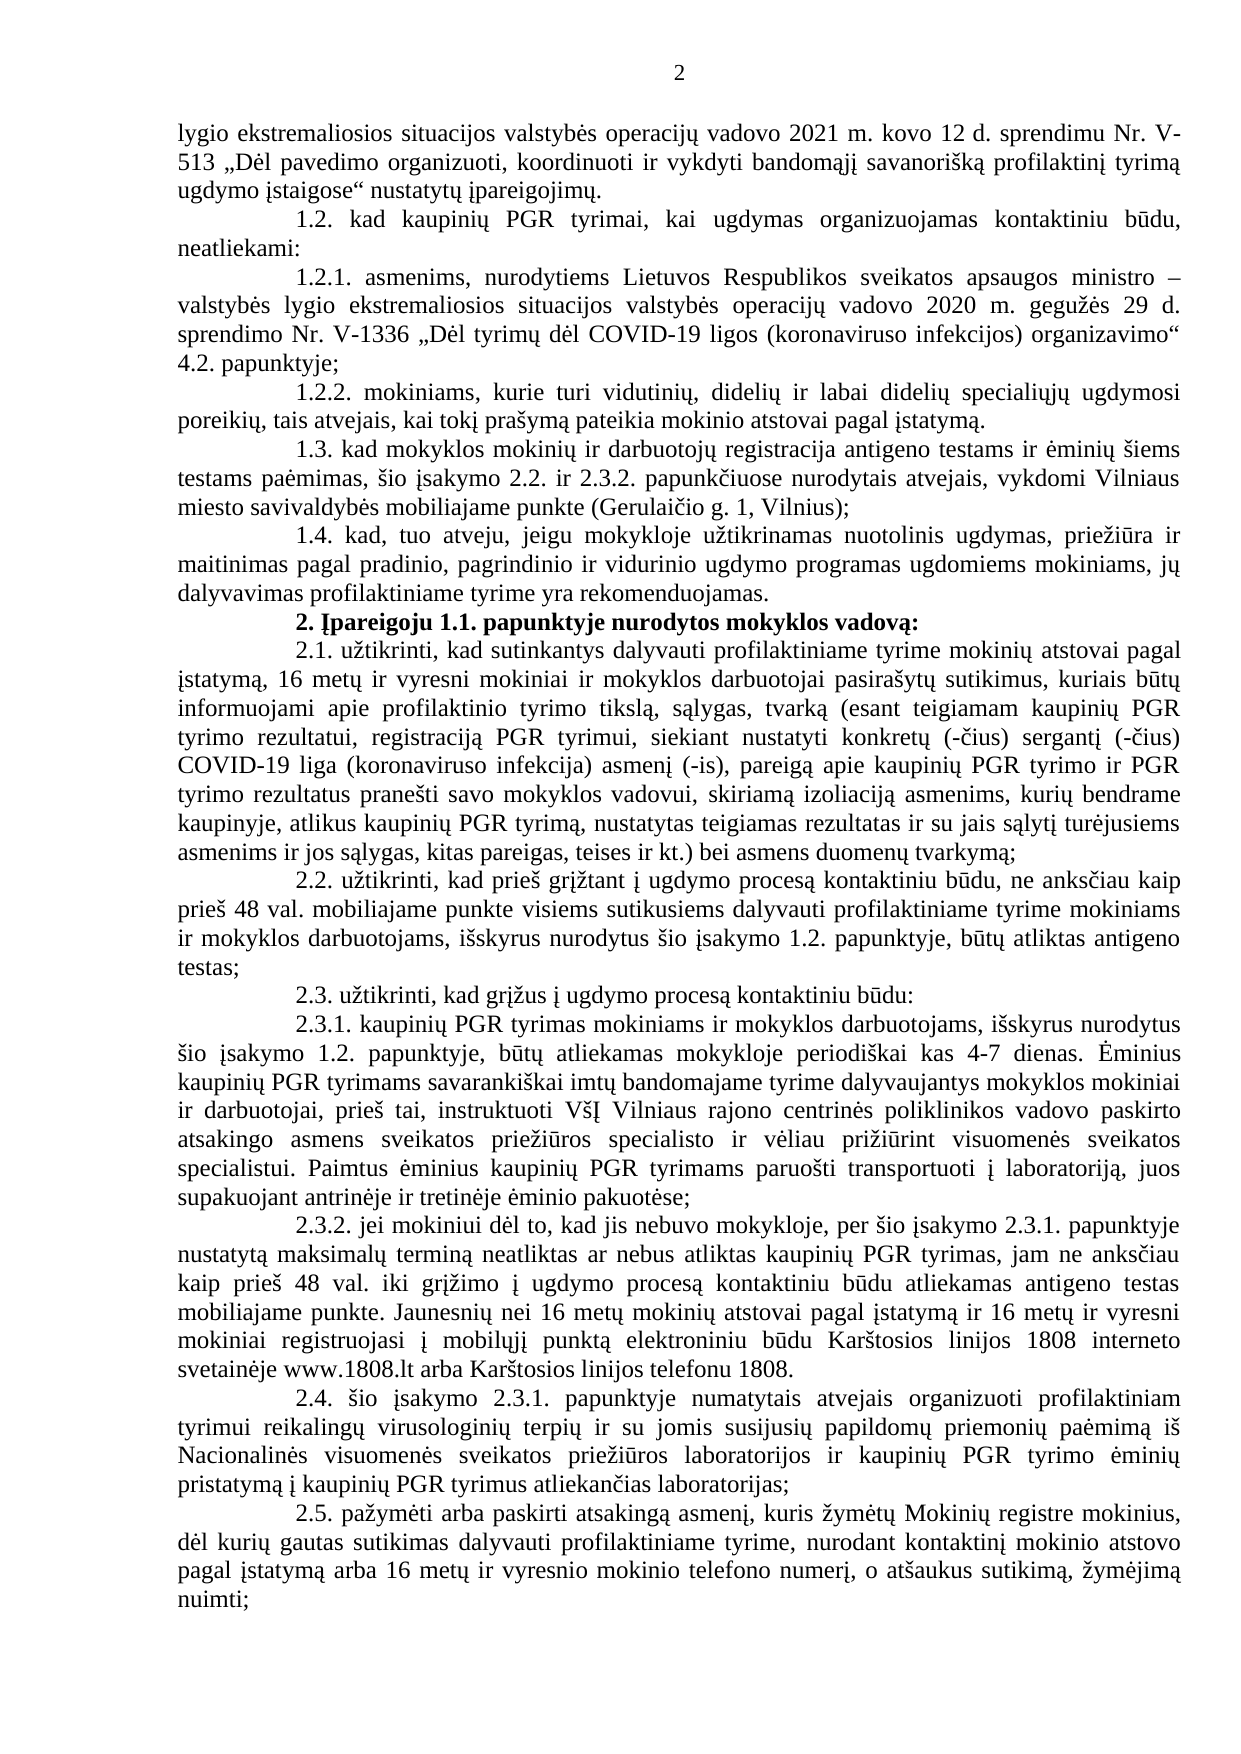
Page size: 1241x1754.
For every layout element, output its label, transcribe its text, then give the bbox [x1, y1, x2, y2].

text 2.3.1. kaupinių PGR tyrimas mokiniams ir mokyklos darbuotojams, išskyrus nurodytus šio įsakymo 1.2. papunktyje, būtų atliekamas mokykloje periodiškai kas 4-7 dienas. Ėminius kaupinių PGR tyrimams savarankiškai imtų bandomajame tyrime dalyvaujantys mokyklos mokiniai ir darbuotojai, prieš tai, instruktuoti VšĮ Vilniaus rajono centrinės poliklinikos vadovo paskirto atsakingo asmens sveikatos priežiūros specialisto ir vėliau prižiūrint visuomenės sveikatos specialistui. Paimtus ėminius kaupinių PGR tyrimams paruošti transportuoti į laboratoriją, juos supakuojant antrinėje ir tretinėje ėminio pakuotėse; [177, 1009, 1181, 1211]
text 1.2. kad kaupinių PGR tyrimai, kai ugdymas organizuojamas kontaktiniu būdu, neatliekami: [177, 204, 1181, 262]
text 1.2.2. mokiniams, kurie turi vidutinių, didelių ir labai didelių specialiųjų ugdymosi poreikių, tais atvejais, kai tokį prašymą pateikia mokinio atstovai pagal įstatymą. [177, 377, 1181, 434]
text 2.1. užtikrinti, kad sutinkantys dalyvauti profilaktiniame tyrime mokinių atstovai pagal įstatymą, 16 metų ir vyresni mokiniai ir mokyklos darbuotojai pasirašytų sutikimus, kuriais būtų informuojami apie profilaktinio tyrimo tikslą, sąlygas, tvarką (esant teigiamam kaupinių PGR tyrimo rezultatui, registraciją PGR tyrimui, siekiant nustatyti konkretų (-čius) sergantį (-čius) COVID-19 liga (koronaviruso infekcija) asmenį (-is), pareigą apie kaupinių PGR tyrimo ir PGR tyrimo rezultatus pranešti savo mokyklos vadovui, skiriamą izoliaciją asmenims, kurių bendrame kaupinyje, atlikus kaupinių PGR tyrimą, nustatytas teigiamas rezultatas ir su jais sąlytį turėjusiems asmenims ir jos sąlygas, kitas pareigas, teises ir kt.) bei asmens duomenų tvarkymą; [177, 636, 1181, 866]
text 2.5. pažymėti arba paskirti atsakingą asmenį, kuris žymėtų Mokinių registre mokinius, dėl kurių gautas sutikimas dalyvauti profilaktiniame tyrime, nurodant kontaktinį mokinio atstovo pagal įstatymą arba 16 metų ir vyresnio mokinio telefono numerį, o atšaukus sutikimą, žymėjimą nuimti; [177, 1498, 1181, 1613]
text 1.2.1. asmenims, nurodytiems Lietuvos Respublikos sveikatos apsaugos ministro – valstybės lygio ekstremaliosios situacijos valstybės operacijų vadovo 2020 m. gegužės 29 d. sprendimo Nr. V-1336 „Dėl tyrimų dėl COVID-19 ligos (koronaviruso infekcijos) organizavimo“ 4.2. papunktyje; [177, 262, 1181, 377]
text 1.3. kad mokyklos mokinių ir darbuotojų registracija antigeno testams ir ėminių šiems testams paėmimas, šio įsakymo 2.2. ir 2.3.2. papunkčiuose nurodytais atvejais, vykdomi Vilniaus miesto savivaldybės mobiliajame punkte (Gerulaičio g. 1, Vilnius); [177, 434, 1181, 521]
text 2.3.2. jei mokiniui dėl to, kad jis nebuvo mokykloje, per šio įsakymo 2.3.1. papunktyje nustatytą maksimalų terminą neatliktas ar nebus atliktas kaupinių PGR tyrimas, jam ne anksčiau kaip prieš 48 val. iki grįžimo į ugdymo procesą kontaktiniu būdu atliekamas antigeno testas mobiliajame punkte. Jaunesnių nei 16 metų mokinių atstovai pagal įstatymą ir 16 metų ir vyresni mokiniai registruojasi į mobilųjį punktą elektroniniu būdu Karštosios linijos 1808 interneto svetainėje www.1808.lt arba Karštosios linijos telefonu 1808. [177, 1211, 1181, 1383]
text lygio ekstremaliosios situacijos valstybės operacijų vadovo 2021 m. kovo 12 d. sprendimu Nr. V-513 „Dėl pavedimo organizuoti, koordinuoti ir vykdyti bandomąjį savanorišką profilaktinį tyrimą ugdymo įstaigose“ nustatytų įpareigojimų. [177, 118, 1181, 204]
text 2.3. užtikrinti, kad grįžus į ugdymo procesą kontaktiniu būdu: [177, 981, 1181, 1009]
text 2.4. šio įsakymo 2.3.1. papunktyje numatytais atvejais organizuoti profilaktiniam tyrimui reikalingų virusologinių terpių ir su jomis susijusių papildomų priemonių paėmimą iš Nacionalinės visuomenės sveikatos priežiūros laboratorijos ir kaupinių PGR tyrimo ėminių pristatymą į kaupinių PGR tyrimus atliekančias laboratorijas; [177, 1383, 1181, 1498]
text 2. Įpareigoju 1.1. papunktyje nurodytos mokyklos vadovą: [177, 607, 1181, 636]
text 2.2. užtikrinti, kad prieš grįžtant į ugdymo procesą kontaktiniu būdu, ne anksčiau kaip prieš 48 val. mobiliajame punkte visiems sutikusiems dalyvauti profilaktiniame tyrime mokiniams ir mokyklos darbuotojams, išskyrus nurodytus šio įsakymo 1.2. papunktyje, būtų atliktas antigeno testas; [177, 866, 1181, 981]
text 1.4. kad, tuo atveju, jeigu mokykloje užtikrinamas nuotolinis ugdymas, priežiūra ir maitinimas pagal pradinio, pagrindinio ir vidurinio ugdymo programas ugdomiems mokiniams, jų dalyvavimas profilaktiniame tyrime yra rekomenduojamas. [177, 521, 1181, 607]
